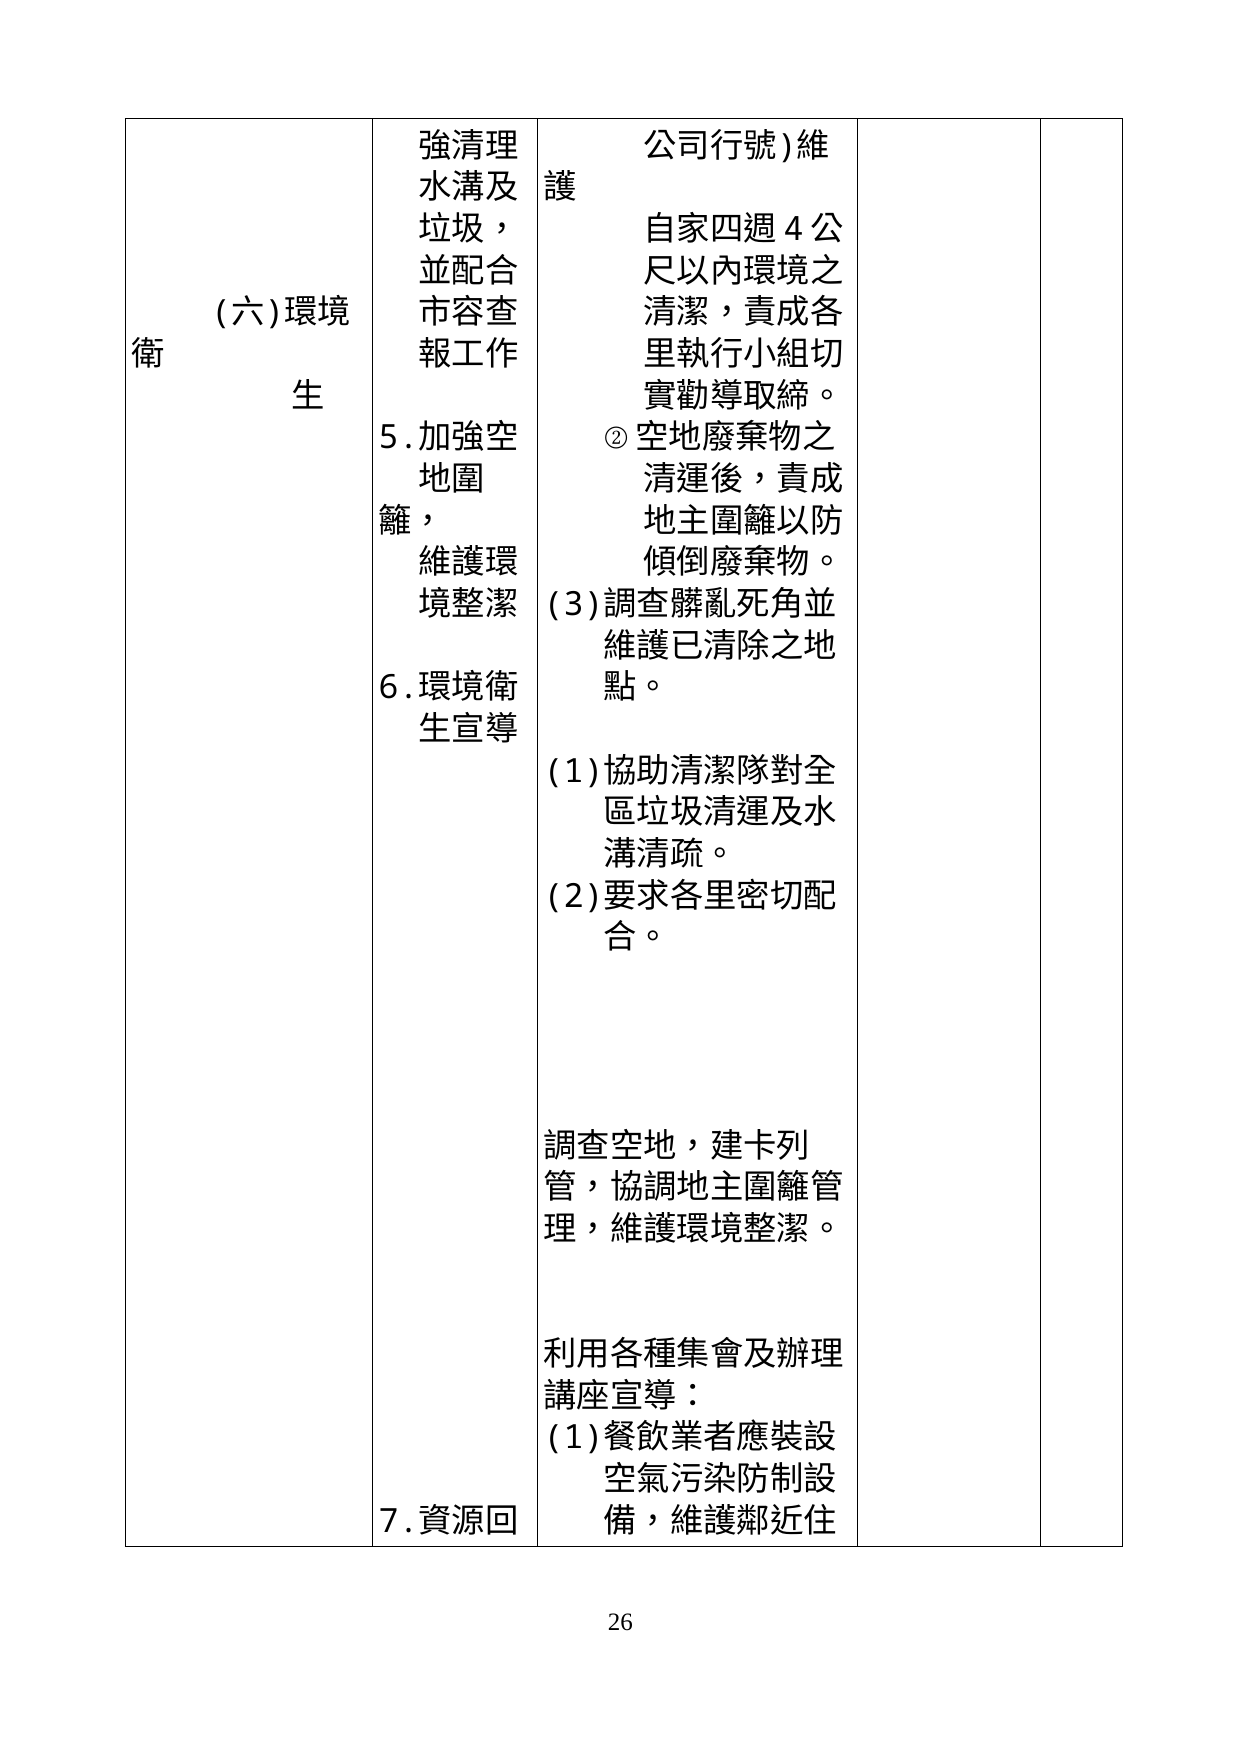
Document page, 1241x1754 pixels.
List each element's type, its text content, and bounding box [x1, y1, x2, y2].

table_cell 強清理 水溝及 垃圾， 並配合 市容查 報工作 5.加強空 地圍籬， 維護環 境整潔 6.環境衛 生宣導 7.資源回 [373, 119, 537, 1546]
table_cell 公司行號)維護 自家四週4公 尺以內環境之 清潔，責成各 里執行小組切 實勸導取締。 ②空地廢棄物之 清運後，責成 地主圍籬以防 傾倒廢棄物。 (3)調查髒亂死角並 維護已清除之地 點。 (1)協助清潔隊對全 區垃圾清運及水 溝清疏。 (2)要求各里密切配 合。 調查空地，建卡列管，協調地主圍籬管理，維護環境整潔。 利用各種集會及辦理講座宣導： (1)餐飲業者應裝設 空氣污染防制設 備，維護鄰近住 [538, 119, 857, 1546]
table_cell [858, 119, 1040, 1546]
table_cell (六)環境衛 生 [126, 119, 372, 1546]
table_cell [1041, 119, 1122, 1546]
